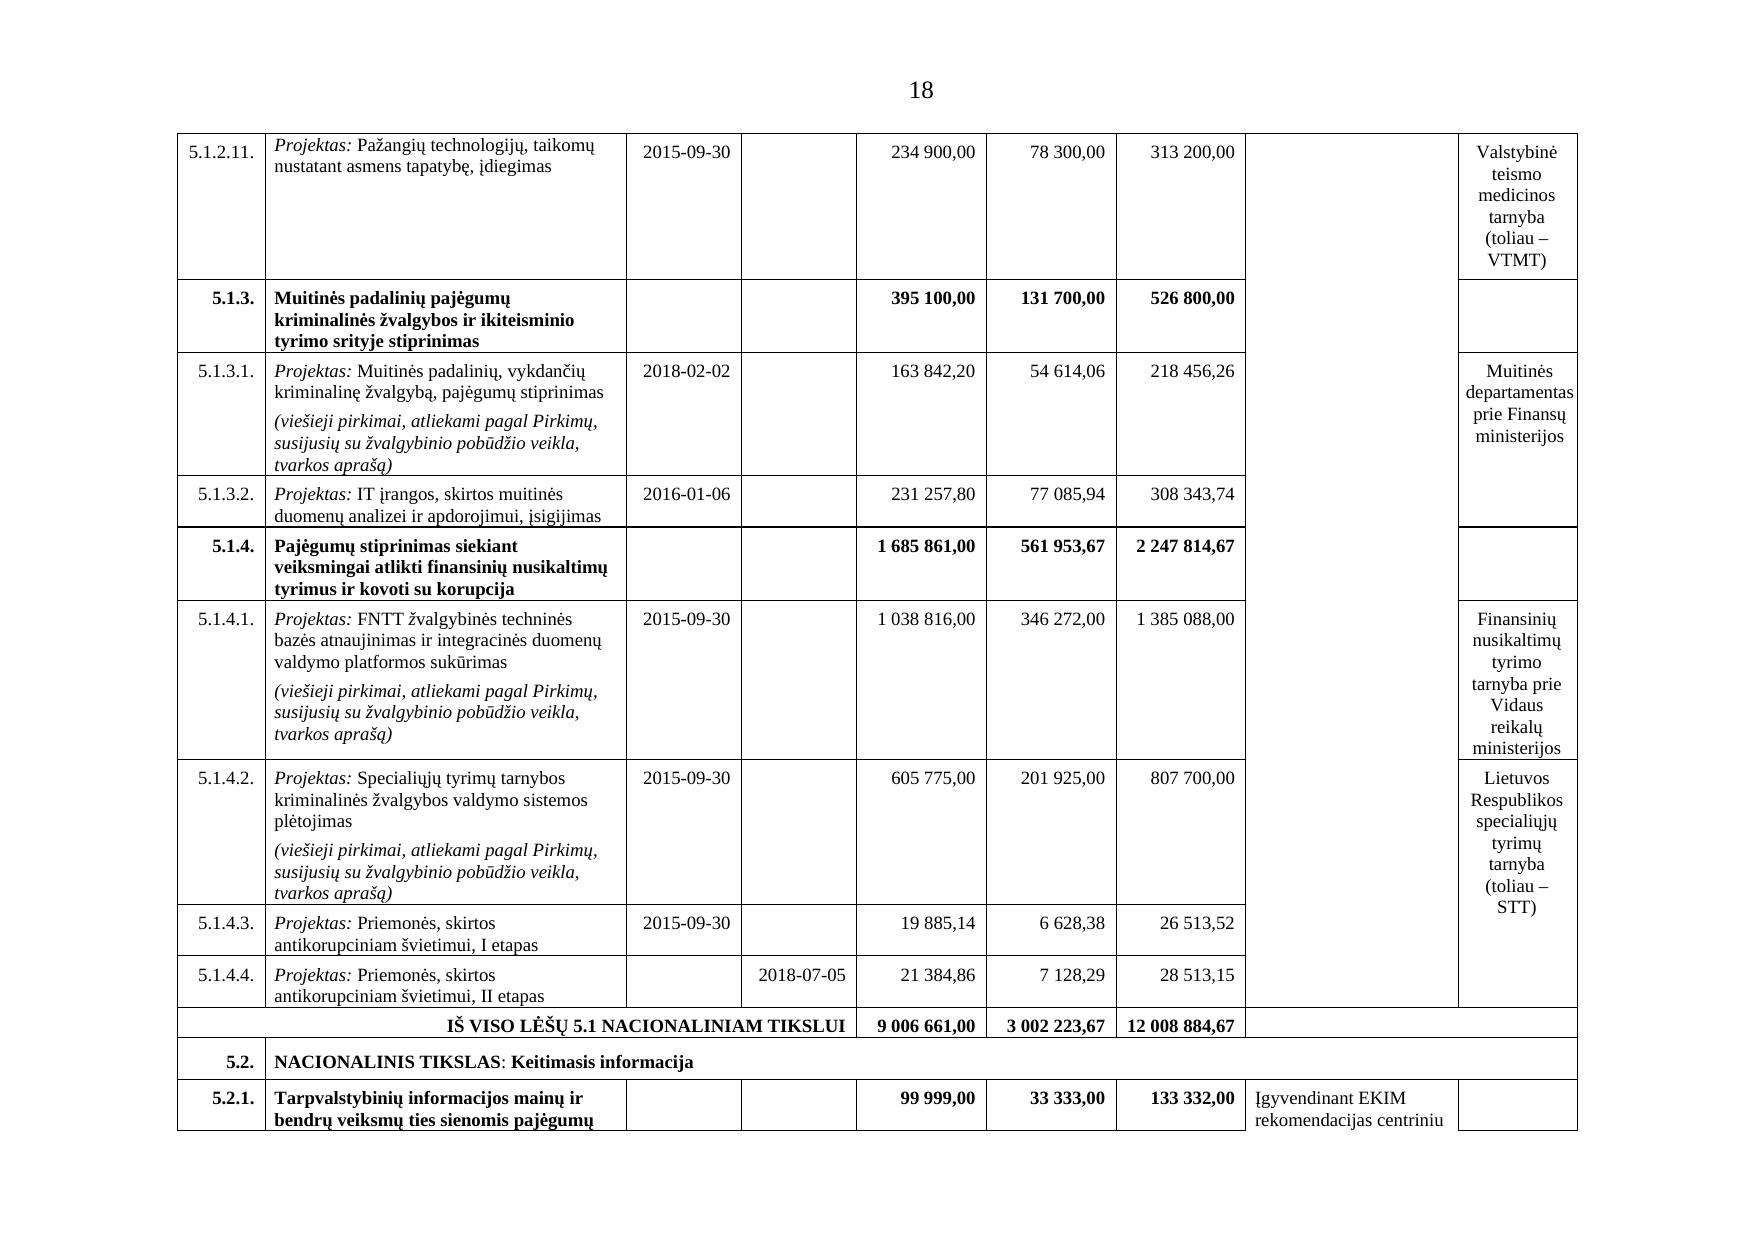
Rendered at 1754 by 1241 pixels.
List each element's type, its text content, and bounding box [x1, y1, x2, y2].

table_cell 33 333,00 [987, 1080, 1116, 1130]
table_cell 19 885,14 [857, 905, 986, 955]
table_cell 5.1.4.1. [178, 601, 265, 759]
table_cell 2016-01-06 [627, 476, 741, 526]
table_cell 218 456,26 [1117, 353, 1245, 475]
table_cell 5.1.4.3. [178, 905, 265, 955]
table_cell 5.1.4.2. [178, 760, 265, 904]
table_cell [742, 1080, 856, 1130]
table_cell 77 085,94 [987, 476, 1116, 526]
table_cell 12 008 884,67 [1117, 1008, 1245, 1037]
table_cell 28 513,15 [1117, 956, 1245, 1007]
table_cell [742, 528, 856, 599]
table_cell 5.1.3.1. [178, 353, 265, 475]
table_cell [627, 280, 741, 352]
table_cell 54 614,06 [987, 353, 1116, 475]
table_cell 2015-09-30 [627, 905, 741, 955]
table_cell 1 685 861,00 [857, 528, 986, 599]
table_cell 313 200,00 [1117, 134, 1245, 278]
table_cell 308 343,74 [1117, 476, 1245, 526]
table_cell Tarpvalstybinių informacijos mainų ir bendrų veiksmų ties sienomis pajėgumų [266, 1080, 626, 1130]
table_cell IŠ VISO LĖŠŲ 5.1 NACIONALINIAM TIKSLUI [178, 1008, 856, 1037]
table_cell NACIONALINIS TIKSLAS: Keitimasis informacija [266, 1038, 1577, 1079]
table_cell Projektas: Priemonės, skirtos antikorupciniam švietimui, I etapas [266, 905, 626, 955]
table_cell 807 700,00 [1117, 760, 1245, 904]
table_cell Projektas: IT įrangos, skirtos muitinės duomenų analizei ir apdorojimui, įsigijimas [266, 476, 626, 526]
table_cell 1 385 088,00 [1117, 601, 1245, 759]
table_cell 21 384,86 [857, 956, 986, 1007]
table_cell 26 513,52 [1117, 905, 1245, 955]
table_cell [1459, 1080, 1577, 1130]
table_cell Valstybinė teismo medicinos tarnyba (toliau –VTMT) [1459, 134, 1577, 278]
table_cell 2015-09-30 [627, 601, 741, 759]
table_cell 605 775,00 [857, 760, 986, 904]
table_cell 99 999,00 [857, 1080, 986, 1130]
table_cell Muitinės padalinių pajėgumų kriminalinės žvalgybos ir ikiteisminio tyrimo srityje stiprinimas [266, 280, 626, 352]
table_cell 2018-07-05 [742, 956, 856, 1007]
table_cell 346 272,00 [987, 601, 1116, 759]
table_cell [627, 1080, 741, 1130]
table_cell Muitinės departamentas prie Finansų ministerijos [1459, 353, 1577, 526]
table_cell 2 247 814,67 [1117, 528, 1245, 599]
table_cell 5.1.2.11. [178, 134, 265, 278]
table_cell 5.1.4.4. [178, 956, 265, 1007]
table_cell 201 925,00 [987, 760, 1116, 904]
table_cell 1 038 816,00 [857, 601, 986, 759]
table_cell [1459, 280, 1577, 352]
table_cell Lietuvos Respublikos specialiųjų tyrimų tarnyba (toliau –STT) [1459, 760, 1577, 1007]
table_cell 395 100,00 [857, 280, 986, 352]
table_cell 7 128,29 [987, 956, 1116, 1007]
table_cell Pajėgumų stiprinimas siekiant veiksmingai atlikti finansinių nusikaltimų tyrimus ir kovoti su korupcija [266, 528, 626, 599]
table_cell Įgyvendinant EKIM rekomendacijas centriniu [1246, 1080, 1458, 1130]
table_cell [627, 956, 741, 1007]
table_cell 6 628,38 [987, 905, 1116, 955]
table_cell 3 002 223,67 [987, 1008, 1116, 1037]
table_cell 9 006 661,00 [857, 1008, 986, 1037]
table_cell [742, 905, 856, 955]
table_cell 231 257,80 [857, 476, 986, 526]
table_cell [1459, 528, 1577, 599]
table_cell 163 842,20 [857, 353, 986, 475]
table_cell [627, 528, 741, 599]
table_cell Projektas: Priemonės, skirtos antikorupciniam švietimui, II etapas [266, 956, 626, 1007]
table_cell 5.1.3.2. [178, 476, 265, 526]
table_cell 2015-09-30 [627, 134, 741, 278]
table_cell 5.1.4. [178, 528, 265, 599]
table_cell [742, 280, 856, 352]
table_cell [742, 760, 856, 904]
table_cell Projektas: Specialiųjų tyrimų tarnybos kriminalinės žvalgybos valdymo sistemos plėtojimas (viešieji pirkimai, atliekami pagal Pirkimų, susijusių su žvalgybinio pobūdžio veikla, tvarkos aprašą) [266, 760, 626, 904]
table_cell Projektas: Pažangių technologijų, taikomų nustatant asmens tapatybę, įdiegimas [266, 134, 626, 278]
table_cell [1246, 1008, 1577, 1037]
table_cell [742, 476, 856, 526]
table_cell 5.2.1. [178, 1080, 265, 1130]
table_cell Projektas: FNTT žvalgybinės techninės bazės atnaujinimas ir integracinės duomenų valdymo platformos sukūrimas (viešieji pirkimai, atliekami pagal Pirkimų, susijusių su žvalgybinio pobūdžio veikla, tvarkos aprašą) [266, 601, 626, 759]
table_cell Projektas: Muitinės padalinių, vykdančių kriminalinę žvalgybą, pajėgumų stiprinimas (viešieji pirkimai, atliekami pagal Pirkimų, susijusių su žvalgybinio pobūdžio veikla, tvarkos aprašą) [266, 353, 626, 475]
table_cell 5.1.3. [178, 280, 265, 352]
table_cell [742, 353, 856, 475]
table_cell 234 900,00 [857, 134, 986, 278]
table_cell 133 332,00 [1117, 1080, 1245, 1130]
table_cell 78 300,00 [987, 134, 1116, 278]
table_cell 5.2. [178, 1038, 265, 1079]
table_cell [742, 134, 856, 278]
table_cell Finansinių nusikaltimų tyrimo tarnyba prie Vidaus reikalų ministerijos [1459, 601, 1577, 759]
table_cell [1246, 134, 1458, 1007]
table_cell 2015-09-30 [627, 760, 741, 904]
table_cell 561 953,67 [987, 528, 1116, 599]
table_cell 2018-02-02 [627, 353, 741, 475]
table_cell 131 700,00 [987, 280, 1116, 352]
table_cell 526 800,00 [1117, 280, 1245, 352]
table_cell [742, 601, 856, 759]
